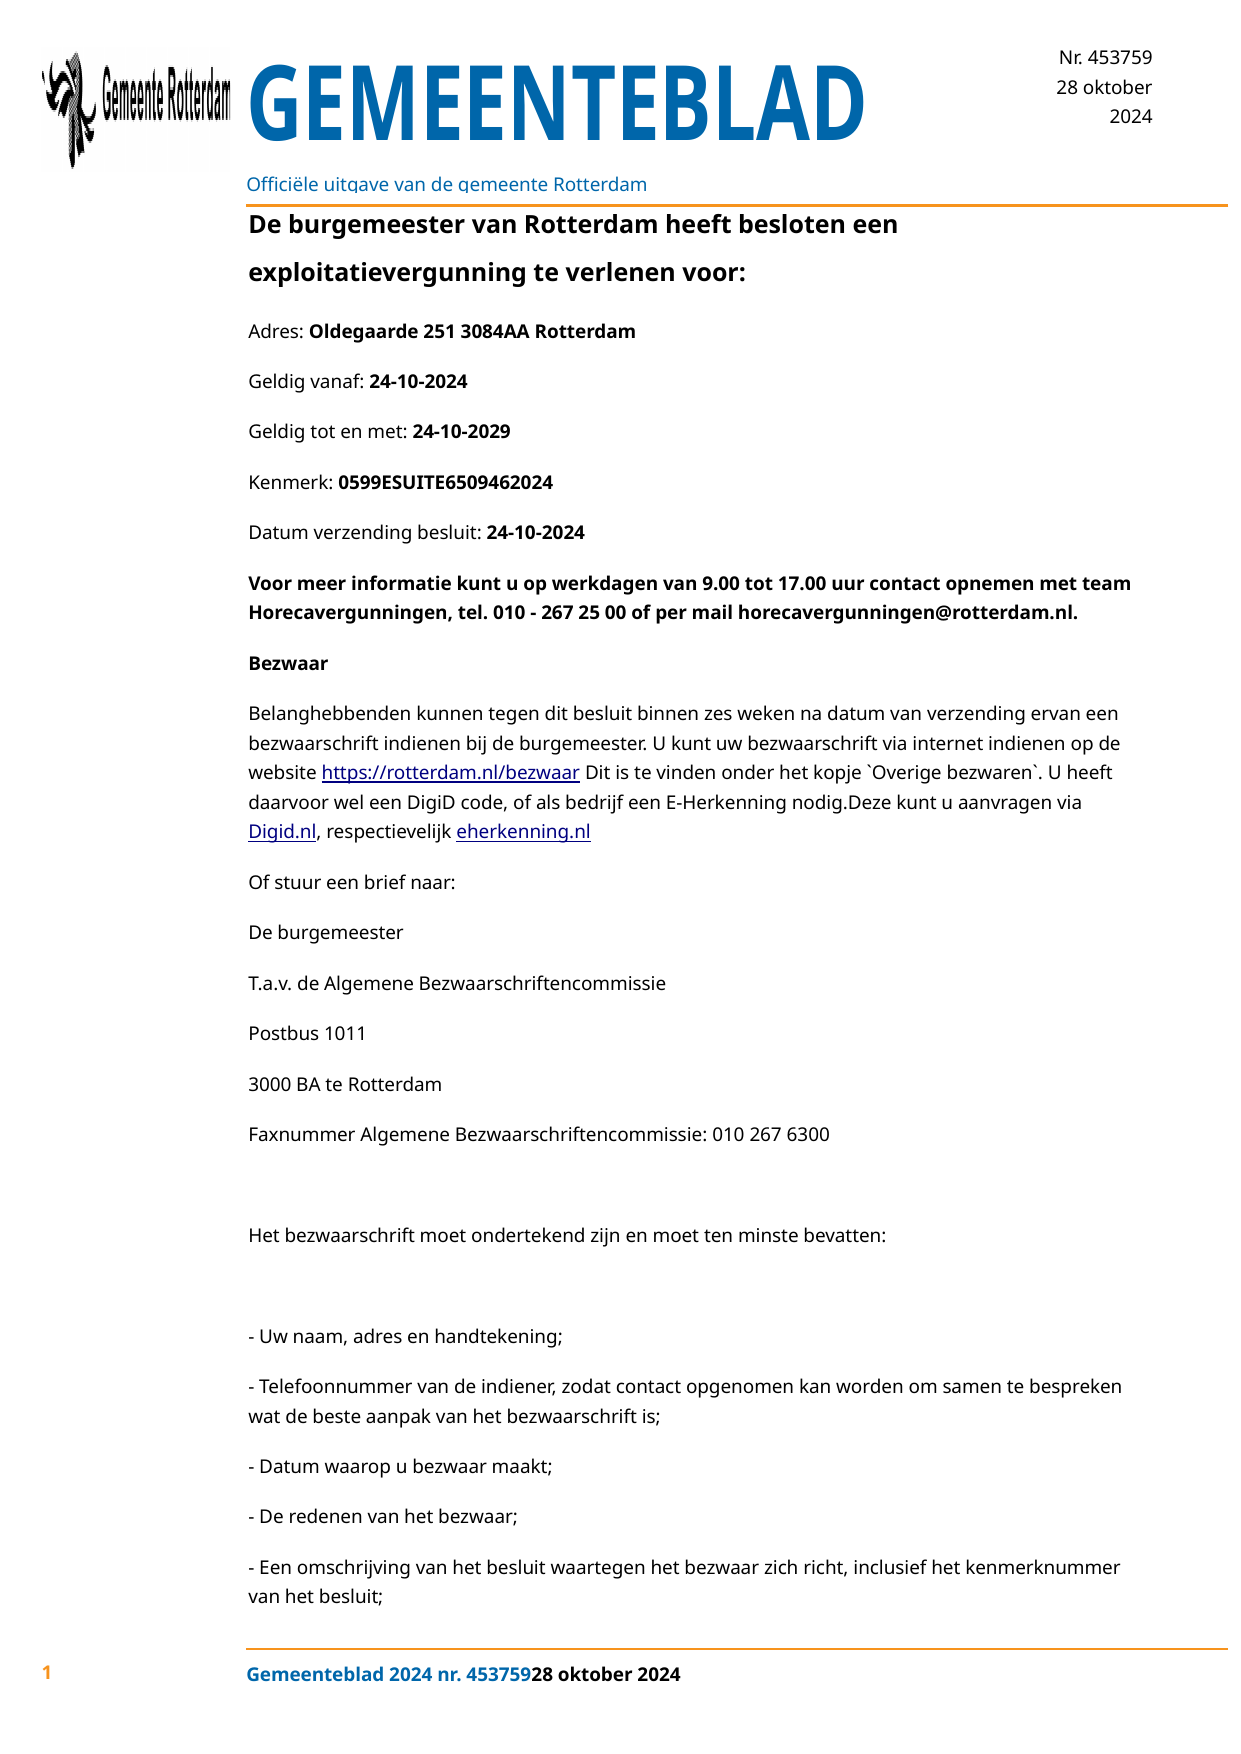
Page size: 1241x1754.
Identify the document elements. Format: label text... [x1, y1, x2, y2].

picture [41, 47, 231, 172]
text Geldig tot en met: 24-10-2029 [248, 419, 1152, 444]
text - Datum waarop u bezwaar maakt; [248, 1453, 1152, 1479]
text 3000 BA te Rotterdam [248, 1071, 1152, 1097]
text De burgemeester [248, 919, 1152, 945]
text Postbus 1011 [248, 1020, 1152, 1046]
text Geldig vanaf: 24-10-2024 [248, 368, 1152, 394]
text Adres: Oldegaarde 251 3084AA Rotterdam [248, 318, 1152, 344]
text Voor meer informatie kunt u op werkdagen van 9.00 tot 17.00 uur contact opnemen met team Horecavergunningen, tel. 010 - 267 25 00 of per mail horecavergunningen@rotterdam.nl. [248, 570, 1152, 625]
text T.a.v. de Algemene Bezwaarschriftencommissie [248, 970, 1152, 996]
text Faxnummer Algemene Bezwaarschriftencommissie: 010 267 6300 [248, 1121, 1152, 1147]
text - Een omschrijving van het besluit waartegen het bezwaar zich richt, inclusief het kenmerknummer van het besluit; [248, 1554, 1152, 1609]
text Of stuur een brief naar: [248, 869, 1152, 895]
text De burgemeester van Rotterdam heeft besloten een exploitatievergunning te verlenen voor: [248, 207, 1152, 288]
text Het bezwaarschrift moet ondertekend zijn en moet ten minste bevatten: [248, 1222, 1152, 1248]
text Datum verzending besluit: 24-10-2024 [248, 519, 1152, 545]
text Belanghebbenden kunnen tegen dit besluit binnen zes weken na datum van verzending ervan een bezwaarschrift indienen bij de burgemeester. U kunt uw bezwaarschrift via internet indienen op de website https://rotterdam.nl/bezwaar Dit is te vinden onder het kopje `Overige bezwaren`. U heeft daarvoor wel een DigiD code, of als bedrijf een E-Herkenning nodig.Deze kunt u aanvragen via Digid.nl, respectievelijk eherkenning.nl [248, 700, 1152, 844]
text - Telefoonnummer van de indiener, zodat contact opgenomen kan worden om samen te bespreken wat de beste aanpak van het bezwaarschrift is; [248, 1373, 1152, 1429]
text Bezwaar [248, 650, 1152, 676]
text Kenmerk: 0599ESUITE6509462024 [248, 469, 1152, 495]
text - De redenen van het bezwaar; [248, 1504, 1152, 1529]
text - Uw naam, adres en handtekening; [248, 1323, 1152, 1349]
